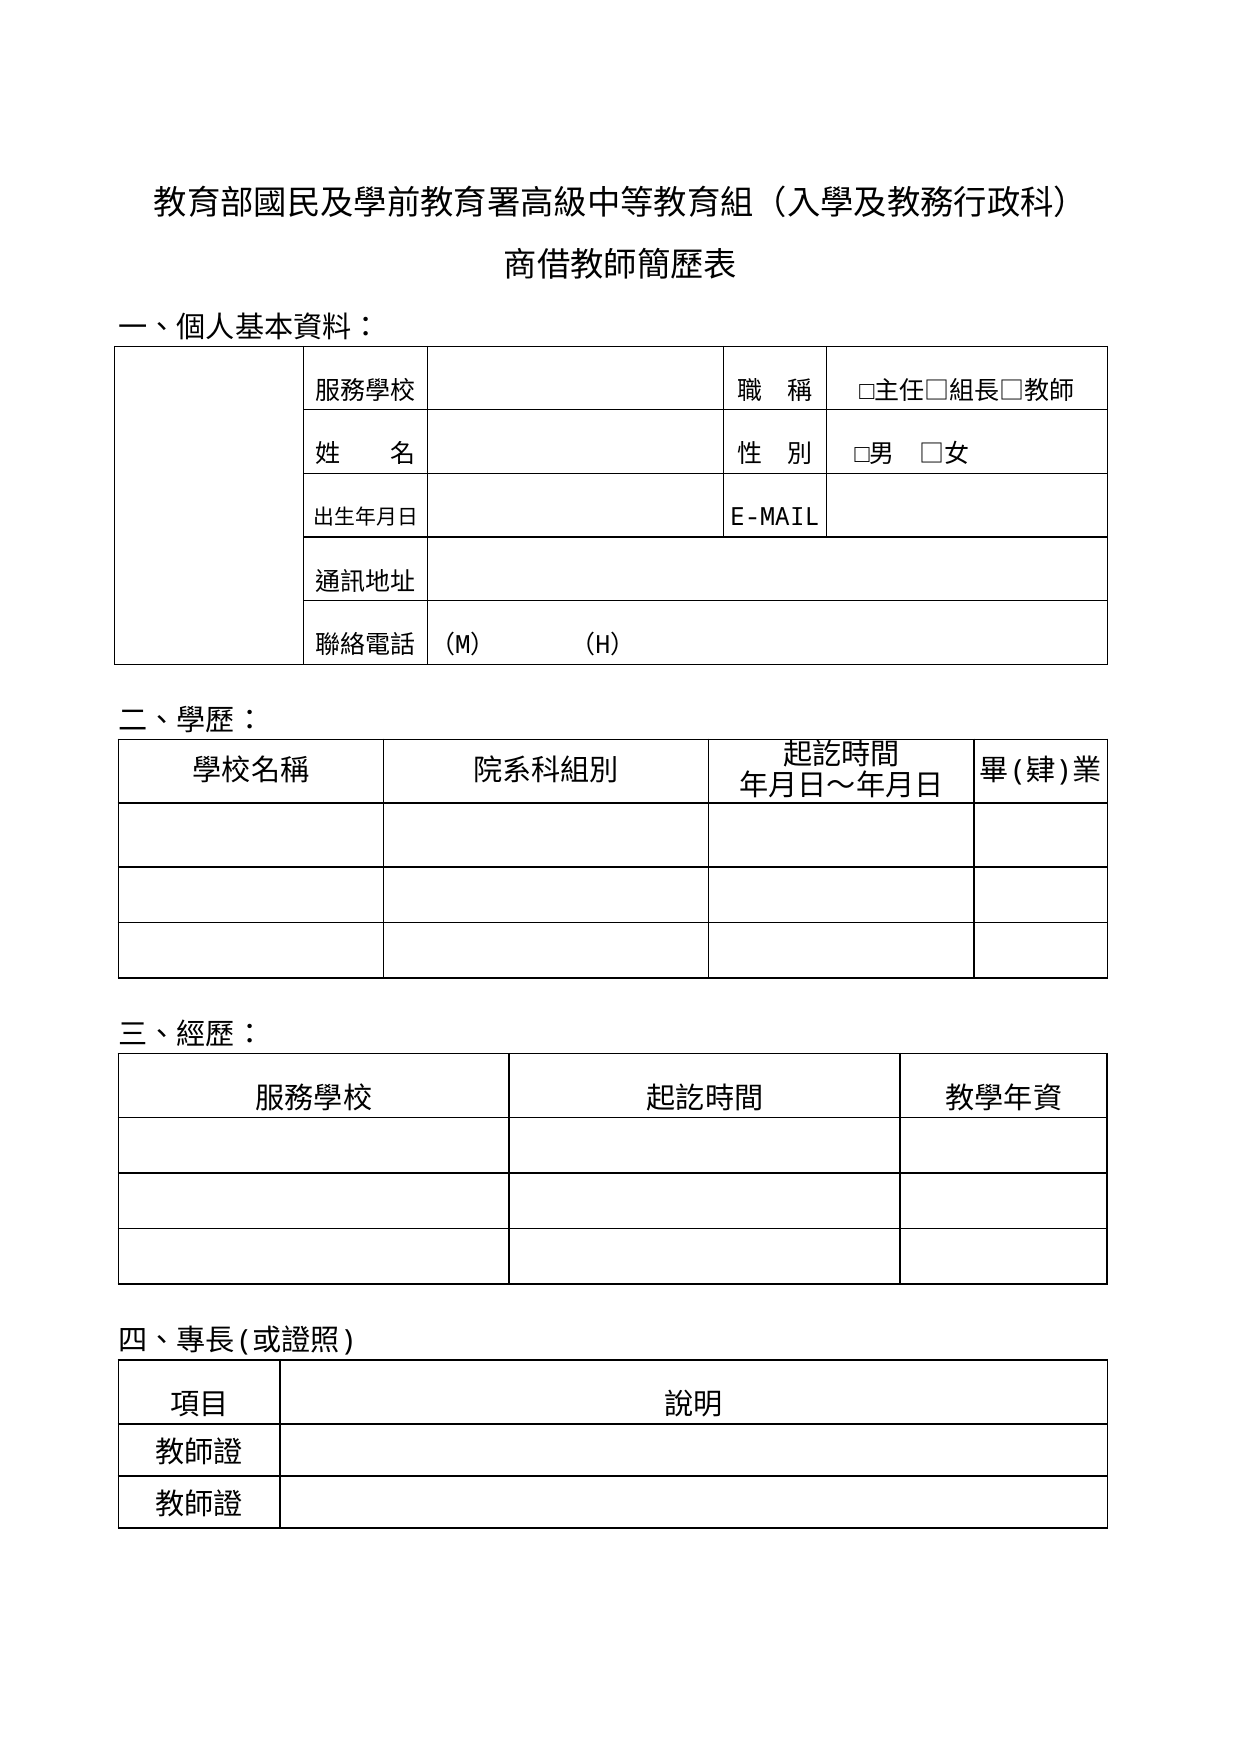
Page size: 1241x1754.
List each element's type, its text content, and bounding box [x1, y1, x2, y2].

table_cell [975, 923, 1107, 977]
table_cell [119, 1118, 508, 1172]
table_cell [709, 804, 973, 866]
table_header 服務學校 [304, 347, 427, 409]
table_cell □男 □女 [827, 410, 1107, 473]
table_header 說明 [281, 1361, 1107, 1423]
table_cell [281, 1425, 1107, 1475]
table_header 起訖時間 [510, 1054, 899, 1116]
table_cell 姓 名 [304, 410, 427, 473]
text 四、專長(或證照) [118, 1317, 1122, 1359]
table_cell （M） （H） [428, 601, 1107, 663]
table_cell 聯絡電話 [304, 601, 427, 663]
table_header 服務學校 [119, 1054, 508, 1116]
table_cell [510, 1118, 899, 1172]
table_header 畢(肄)業 [975, 740, 1107, 802]
table_cell E-MAIL [724, 474, 826, 536]
table_header 起訖時間 年月日～年月日 [709, 740, 973, 802]
table_cell [119, 868, 383, 922]
table_cell 性 別 [724, 410, 826, 473]
table_cell [384, 804, 708, 866]
table_cell [428, 538, 1107, 600]
table_header 院系科組別 [384, 740, 708, 802]
text 一、個人基本資料： [118, 283, 1122, 346]
table_cell [709, 868, 973, 922]
table_cell 教師證 [119, 1477, 279, 1527]
table_header 學校名稱 [119, 740, 383, 802]
text 二、學歷： [118, 697, 1122, 738]
table_cell [827, 474, 1107, 536]
table_cell [119, 804, 383, 866]
table_cell [428, 410, 723, 473]
table_header 職 稱 [724, 347, 826, 409]
table_header [115, 347, 303, 663]
table_cell [384, 923, 708, 977]
table_header 教學年資 [901, 1054, 1106, 1116]
table_cell [975, 804, 1107, 866]
table_cell [975, 868, 1107, 922]
table_cell 教師證 [119, 1425, 279, 1475]
table_cell [119, 923, 383, 977]
table_cell [384, 868, 708, 922]
table_cell 通訊地址 [304, 538, 427, 600]
table_header [428, 347, 723, 409]
table_cell [428, 474, 723, 536]
text 教育部國民及學前教育署高級中等教育組（入學及教務行政科） [118, 158, 1122, 221]
table_cell [901, 1174, 1106, 1228]
table_cell [510, 1229, 899, 1283]
table_cell [901, 1118, 1106, 1172]
table_cell [901, 1229, 1106, 1283]
table_header 項目 [119, 1361, 279, 1423]
table_cell [709, 923, 973, 977]
text 三、經歷： [118, 1011, 1122, 1053]
table_cell [119, 1229, 508, 1283]
table_cell [119, 1174, 508, 1228]
text 商借教師簡歷表 [118, 221, 1122, 283]
table_cell [510, 1174, 899, 1228]
table_cell [281, 1477, 1107, 1527]
table_cell 出生年月日 [304, 474, 427, 536]
table_header □主任□組長□教師 [827, 347, 1107, 409]
